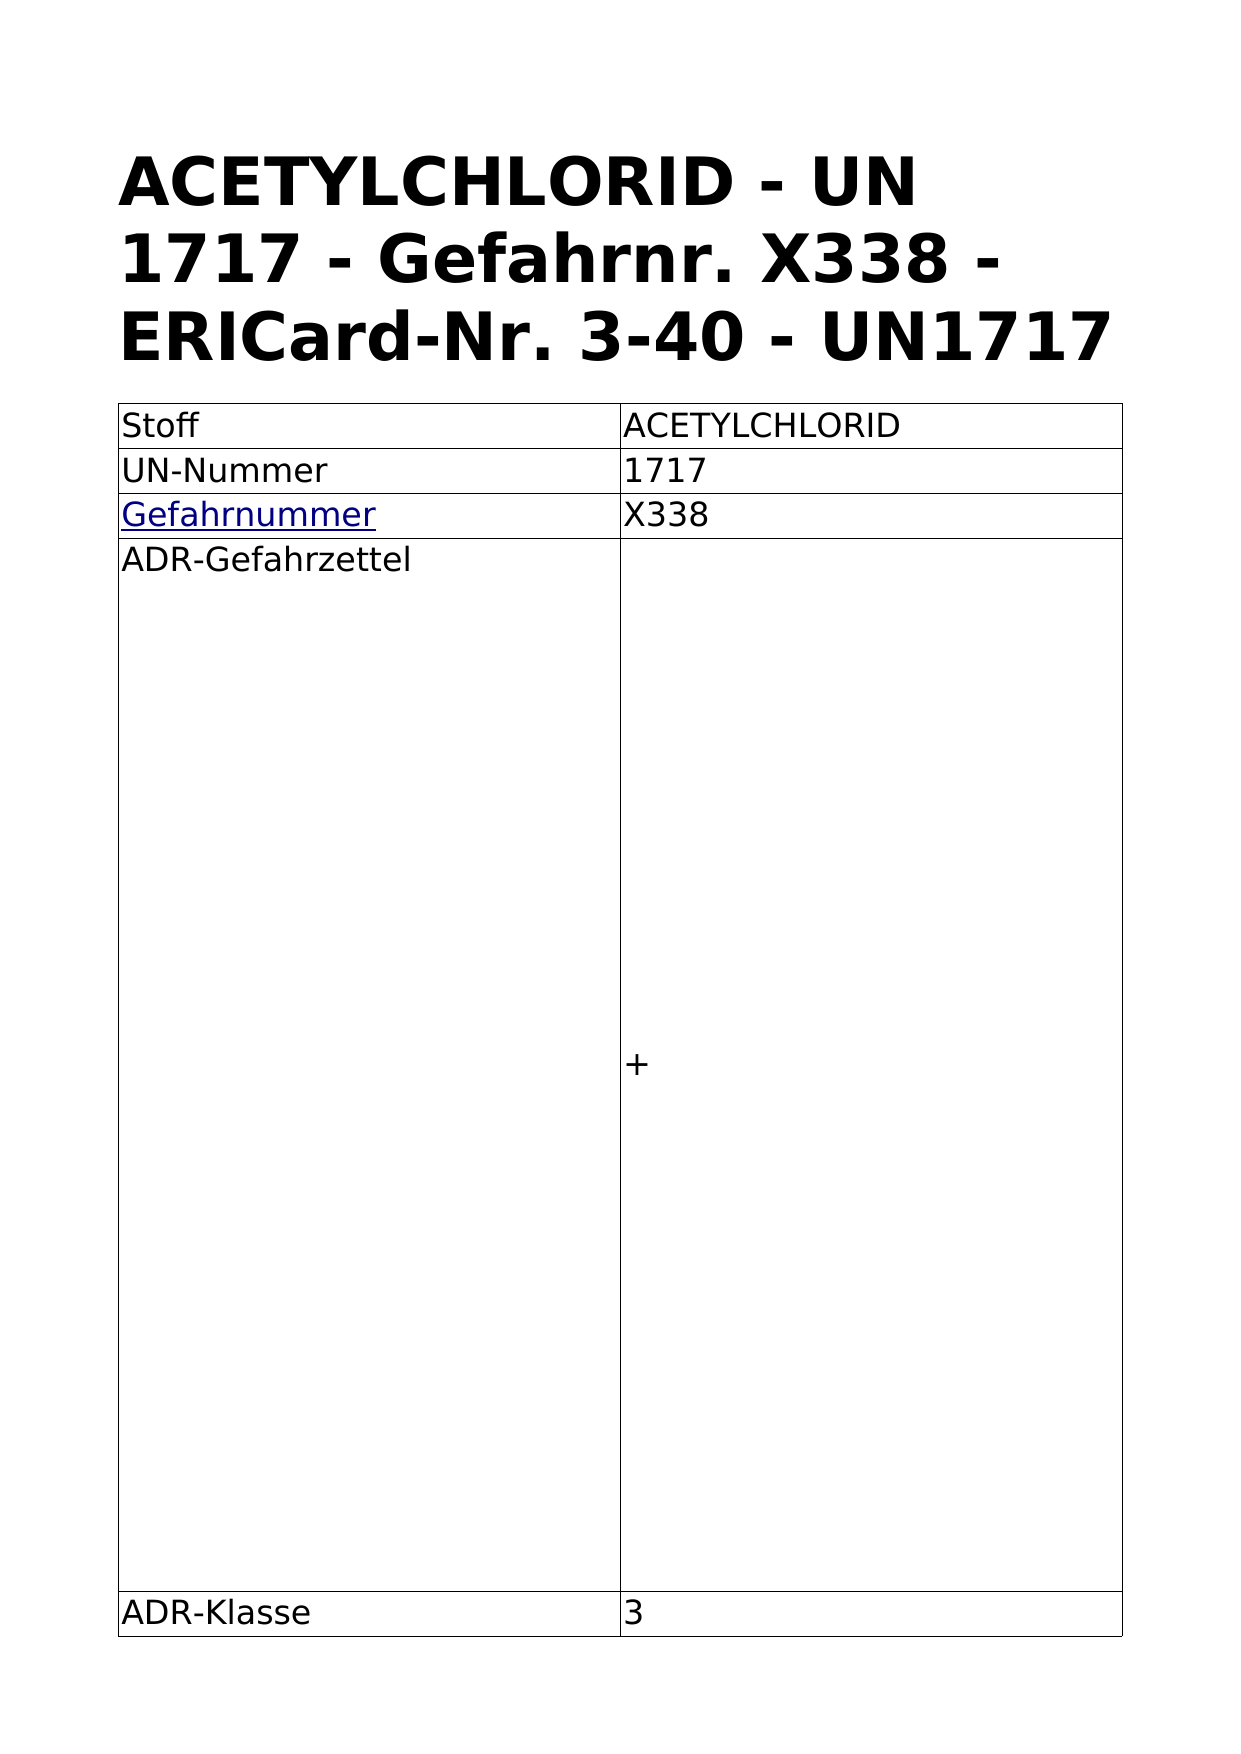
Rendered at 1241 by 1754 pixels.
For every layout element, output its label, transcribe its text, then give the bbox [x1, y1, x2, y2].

subtitle ACETYLCHLORID - UN 1717 - Gefahrnr. X338 - ERICard-Nr. 3-40 - UN1717 [118, 143, 1122, 376]
table_cell 1717 [621, 449, 1122, 493]
table_cell UN-Nummer [119, 449, 620, 493]
table_cell Gefahrnummer [119, 494, 620, 538]
table_cell ADR-Gefahrzettel [119, 539, 620, 1591]
table_cell + [621, 539, 1122, 1591]
table_cell 3 [621, 1592, 1122, 1636]
table_cell X338 [621, 494, 1122, 538]
table_cell ADR-Klasse [119, 1592, 620, 1636]
table_header Stoff [119, 404, 620, 448]
table_header ACETYLCHLORID [621, 404, 1122, 448]
